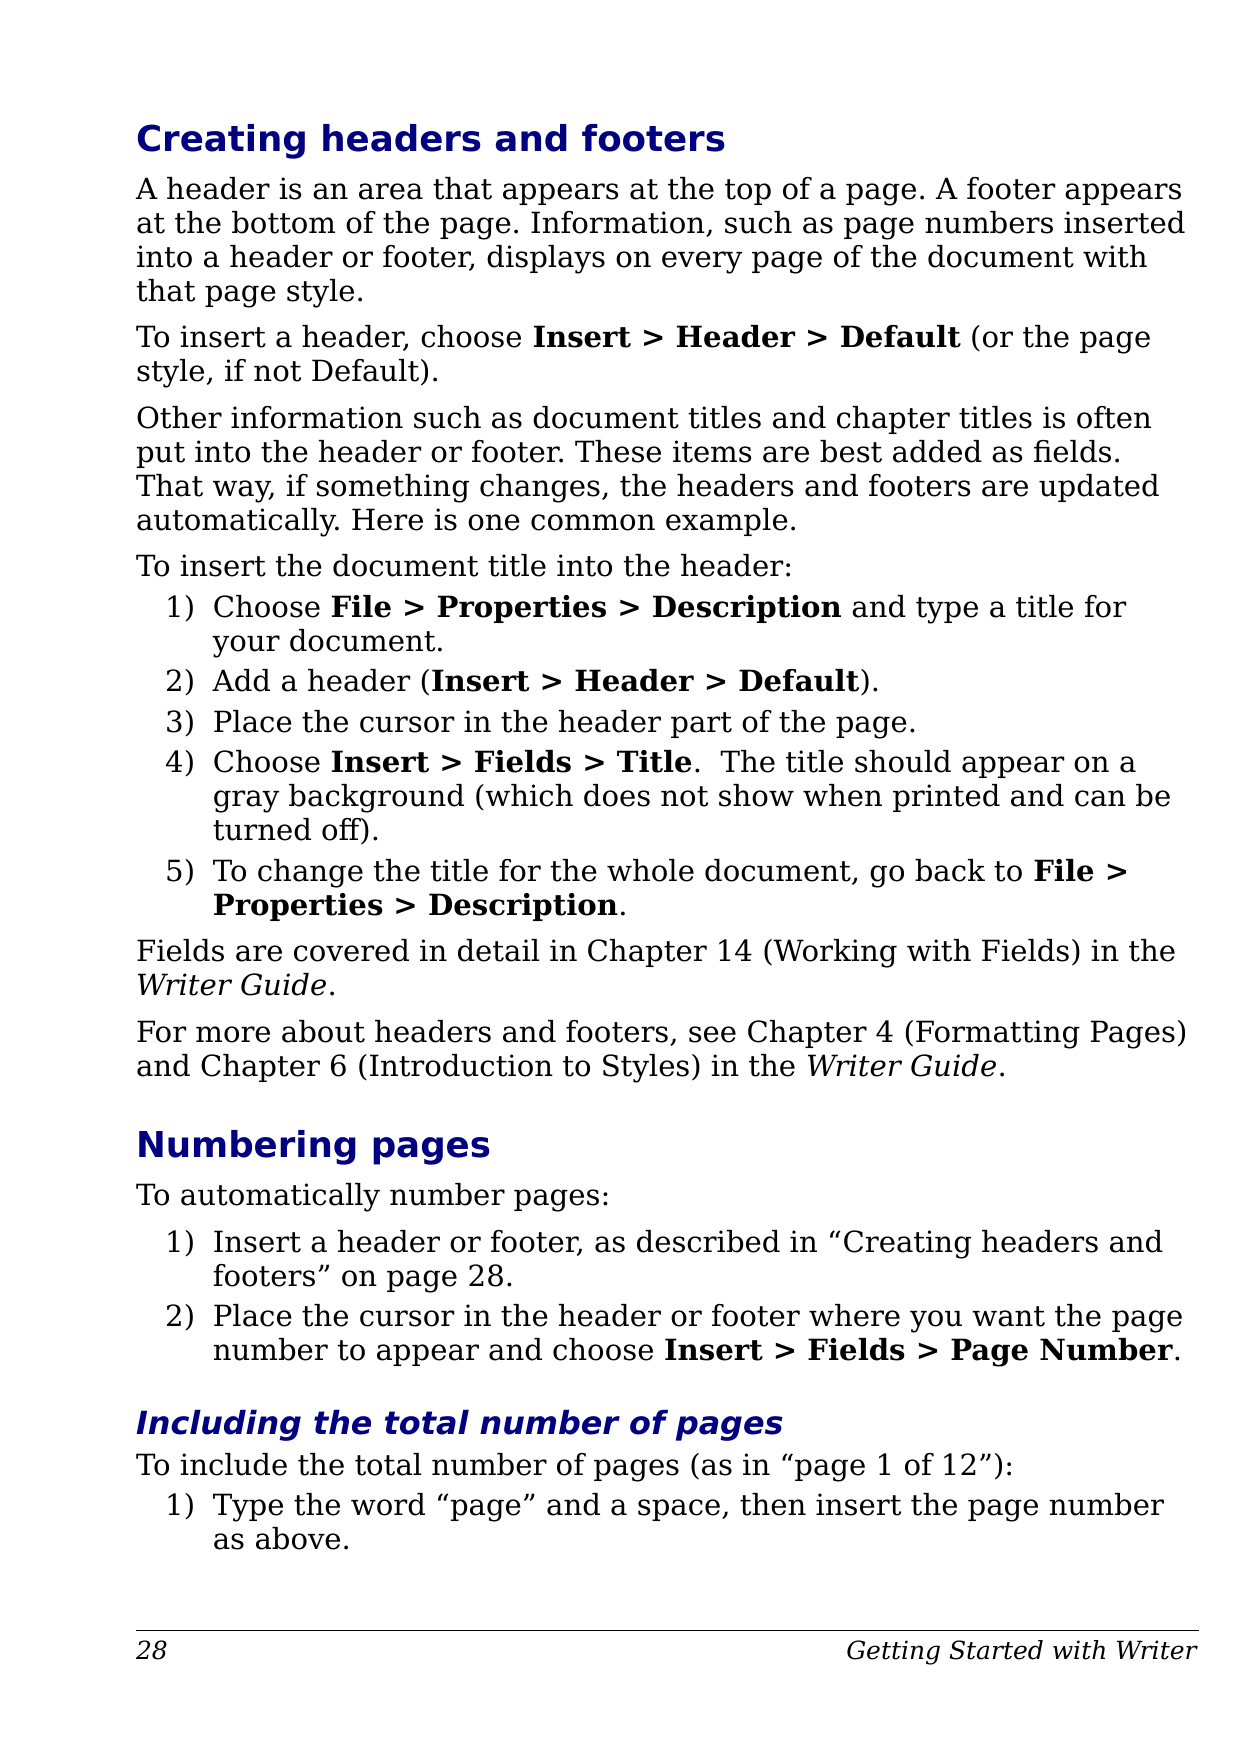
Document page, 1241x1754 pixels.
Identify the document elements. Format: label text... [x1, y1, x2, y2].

list Type the word “page” and a space, then insert the page number as above. [195, 1489, 1199, 1557]
list Insert a header or footer, as described in “Creating headers and footers” on page 28. [195, 1225, 1199, 1293]
text Fields are covered in detail in Chapter 14 (Working with Fields) in the Writer Guide. [136, 934, 1199, 1002]
subtitle Numbering pages [136, 1124, 1199, 1166]
list To include the total number of pages (as in “page 1 of 12”): [136, 1448, 1199, 1482]
text Other information such as document titles and chapter titles is often put into the header or footer. These items are best added as fields. That way, if something changes, the headers and footers are updated automatically. Here is one common example. [136, 401, 1199, 537]
list Add a header (Insert > Header > Default). [195, 664, 1199, 699]
list To insert the document title into the header: [136, 549, 1199, 583]
list Choose Insert > Fields > Title. The title should appear on a gray background (which does not show when printed and can be turned off). [195, 745, 1199, 847]
list Choose File > Properties > Description and type a title for your document. [195, 590, 1199, 658]
subtitle Including the total number of pages [136, 1405, 1199, 1442]
text A header is an area that appears at the top of a page. A footer appears at the bottom of the page. Information, such as page numbers inserted into a header or footer, displays on every page of the document with that page style. [136, 172, 1199, 308]
text To automatically number pages: [136, 1178, 1199, 1212]
text To insert a header, choose Insert > Header > Default (or the page style, if not Default). [136, 320, 1199, 389]
list To change the title for the whole document, go back to File > Properties > Description. [195, 853, 1199, 922]
text For more about headers and footers, see Chapter 4 (Formatting Pages) and Chapter 6 (Introduction to Styles) in the Writer Guide. [136, 1015, 1199, 1083]
subtitle Creating headers and footers [136, 118, 1199, 159]
list Place the cursor in the header part of the page. [195, 705, 1199, 739]
list Place the cursor in the header or footer where you want the page number to appear and choose Insert > Fields > Page Number. [195, 1299, 1199, 1367]
